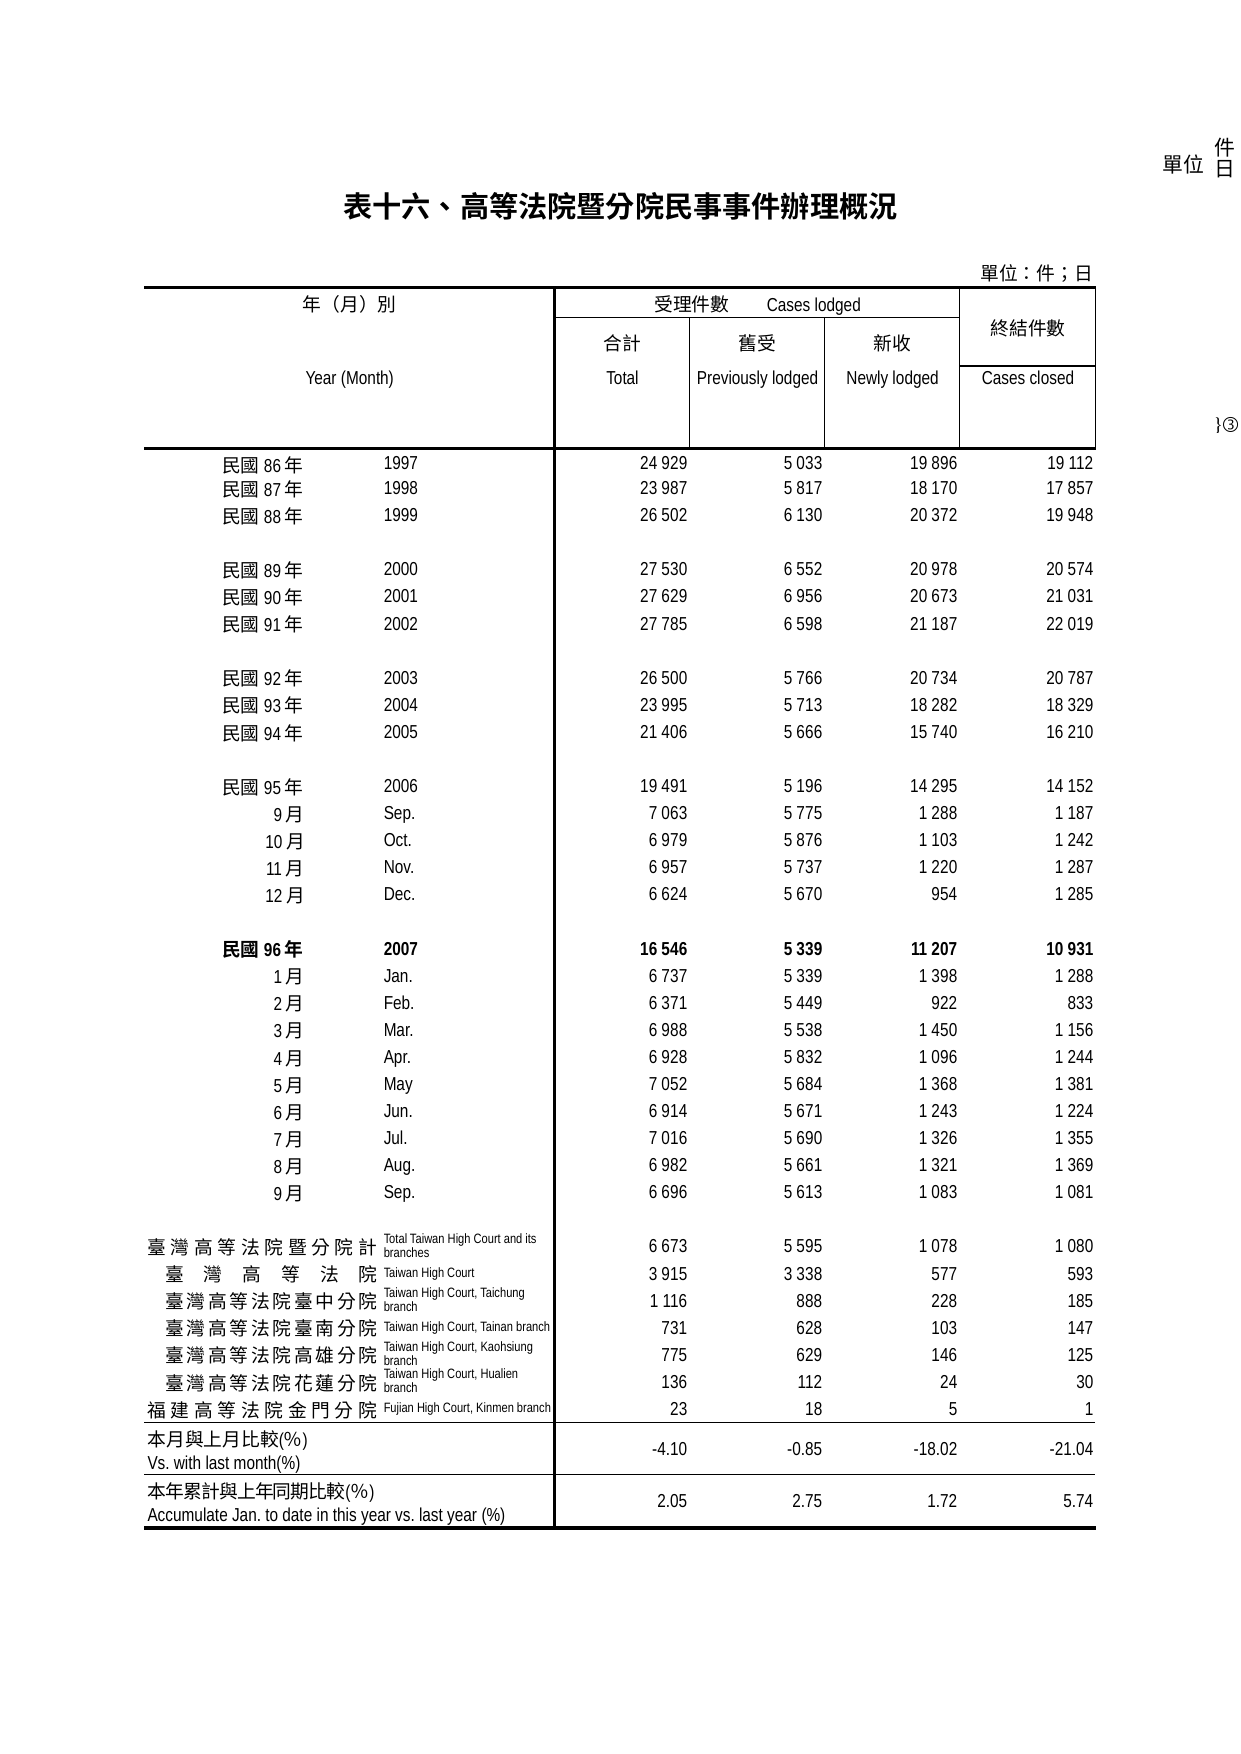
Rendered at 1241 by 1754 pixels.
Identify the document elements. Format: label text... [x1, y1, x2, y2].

table_cell 1 [960, 1395, 1096, 1422]
table_cell Previously lodged [690, 365, 824, 447]
table_cell 7 016 [556, 1124, 690, 1151]
table_cell [690, 1206, 825, 1233]
table_cell 1 187 [960, 799, 1096, 826]
table_cell -21.04 [960, 1422, 1096, 1474]
table_cell [825, 1206, 960, 1233]
table_cell 21 031 [960, 583, 1096, 610]
table_cell Taiwan High Court, Taichung branch [381, 1287, 553, 1314]
table_cell 112 [690, 1368, 825, 1395]
table_cell [556, 529, 690, 556]
table_cell [960, 745, 1096, 772]
table_cell 民國 94年 [144, 718, 381, 745]
table_cell 17 857 [960, 474, 1096, 501]
table_cell 1998 [381, 474, 553, 501]
table_cell 6 696 [556, 1179, 690, 1206]
table_cell 10 931 [960, 935, 1096, 962]
table_cell 7 052 [556, 1070, 690, 1097]
table_cell 16 210 [960, 718, 1096, 745]
table_cell 5 670 [690, 881, 825, 908]
table_cell [690, 745, 825, 772]
table_cell 27 629 [556, 583, 690, 610]
table_cell 1997 [381, 450, 553, 474]
table_cell 5 613 [690, 1179, 825, 1206]
table_cell [381, 745, 553, 772]
table_cell 6 598 [690, 610, 825, 637]
table_header 年（月）別 [1215, 410, 1240, 433]
table_cell [556, 637, 690, 664]
table_cell 18 [690, 1395, 825, 1422]
table_cell 民國 96年 [144, 935, 381, 962]
table_cell 1 220 [825, 854, 960, 881]
table_cell 2007 [381, 935, 553, 962]
table_cell 6 982 [556, 1151, 690, 1178]
table_cell 5 671 [690, 1097, 825, 1124]
table_cell 1 450 [825, 1016, 960, 1043]
table_cell 27 785 [556, 610, 690, 637]
table_cell 18 170 [825, 474, 960, 501]
table_cell Jun. [381, 1097, 553, 1124]
table_cell 1 368 [825, 1070, 960, 1097]
table_cell 本月與上月比較(％) Vs. with last month(%) [144, 1423, 553, 1474]
table_cell 731 [556, 1314, 690, 1341]
table_cell 5 666 [690, 718, 825, 745]
table_cell 24 929 [556, 450, 690, 474]
table_cell 2005 [381, 718, 553, 745]
table_cell [381, 908, 553, 935]
text 表十六、高等法院暨分院民事事件辦理概況 [148, 183, 1092, 225]
table_cell 103 [825, 1314, 960, 1341]
table_cell 3 915 [556, 1260, 690, 1287]
table_cell 16 546 [556, 935, 690, 962]
table_cell 1 369 [960, 1151, 1096, 1178]
table_cell [144, 637, 381, 664]
table_cell [556, 745, 690, 772]
table_cell 147 [960, 1314, 1096, 1341]
table_cell Total Taiwan High Court and its branches [381, 1233, 553, 1260]
table_cell 6 957 [556, 854, 690, 881]
table_header 受理件數 Cases lodged [556, 289, 959, 317]
table_cell 9月 [144, 1179, 381, 1206]
table_cell 11月 [144, 854, 381, 881]
table_cell 舊受 [690, 318, 824, 364]
table_cell 5 339 [690, 962, 825, 989]
table_cell 6 988 [556, 1016, 690, 1043]
table_cell 228 [825, 1287, 960, 1314]
table_cell 6 914 [556, 1097, 690, 1124]
table_cell 合計 [556, 318, 689, 364]
table_cell [381, 637, 553, 664]
table_cell 1 080 [960, 1233, 1096, 1260]
table_cell Taiwan High Court, Tainan branch [381, 1314, 553, 1341]
table_cell 20 734 [825, 664, 960, 691]
table_cell 185 [960, 1287, 1096, 1314]
table_cell 22 019 [960, 610, 1096, 637]
table_cell [144, 529, 381, 556]
table_cell 18 329 [960, 691, 1096, 718]
table_cell Nov. [381, 854, 553, 881]
table_cell -0.85 [690, 1423, 825, 1474]
table_cell 1 288 [825, 799, 960, 826]
table_cell 954 [825, 881, 960, 908]
table_cell [960, 529, 1096, 556]
table_cell 24 [825, 1368, 960, 1395]
table_cell 21 187 [825, 610, 960, 637]
table_cell 146 [825, 1341, 960, 1368]
table_cell Feb. [381, 989, 553, 1016]
table_cell Apr. [381, 1043, 553, 1070]
table_cell 民國 91年 [144, 610, 381, 637]
table_cell 1 287 [960, 854, 1096, 881]
table_cell 19 896 [825, 450, 960, 474]
table_cell 19 112 [960, 450, 1096, 474]
table_cell [825, 745, 960, 772]
table_cell 6月 [144, 1097, 381, 1124]
table_cell 民國 89年 [144, 556, 381, 583]
table_cell 5 832 [690, 1043, 825, 1070]
table_cell 1 321 [825, 1151, 960, 1178]
table_cell 1月 [144, 962, 381, 989]
table_cell [690, 908, 825, 935]
table_cell Cases closed [960, 367, 1095, 447]
table_cell [960, 637, 1096, 664]
table_cell 7月 [144, 1124, 381, 1151]
table_cell 14 152 [960, 772, 1096, 799]
table_cell 20 978 [825, 556, 960, 583]
table_cell 1 244 [960, 1043, 1096, 1070]
table_cell 2000 [381, 556, 553, 583]
table_cell 民國 95年 [144, 772, 381, 799]
table_cell 6 737 [556, 962, 690, 989]
table_cell 5月 [144, 1070, 381, 1097]
table_cell 1 224 [960, 1097, 1096, 1124]
table_cell 2月 [144, 989, 381, 1016]
table_cell 5 196 [690, 772, 825, 799]
table_cell 臺灣高等法院暨分院計 [144, 1233, 381, 1260]
table_cell 民國 92年 [144, 664, 381, 691]
text 單位： [1162, 148, 1212, 173]
table_cell [144, 908, 381, 935]
table_cell 2006 [381, 772, 553, 799]
table_cell 922 [825, 989, 960, 1016]
table_cell 5 876 [690, 826, 825, 853]
table_cell 1 242 [960, 826, 1096, 853]
table_cell 1 288 [960, 962, 1096, 989]
table_cell 6 371 [556, 989, 690, 1016]
table_cell 1 081 [960, 1179, 1096, 1206]
table_cell -4.10 [556, 1423, 690, 1474]
table_cell 8月 [144, 1151, 381, 1178]
table_cell 5 [825, 1395, 960, 1422]
table_cell Taiwan High Court [381, 1260, 553, 1287]
table_cell Taiwan High Court, Kaohsiung branch [381, 1341, 553, 1368]
table_cell 1 285 [960, 881, 1096, 908]
table_cell [381, 529, 553, 556]
table_cell 民國 90年 [144, 583, 381, 610]
table_cell 2004 [381, 691, 553, 718]
table_cell 1.72 [825, 1475, 960, 1526]
table_cell 23 987 [556, 474, 690, 501]
table_cell 3 338 [690, 1260, 825, 1287]
table_cell Taiwan High Court, Hualien branch [381, 1368, 553, 1395]
table_cell 833 [960, 989, 1096, 1016]
table_cell 1 398 [825, 962, 960, 989]
text [1162, 173, 1240, 181]
table_cell 577 [825, 1260, 960, 1287]
table_cell 3月 [144, 1016, 381, 1043]
table_cell 136 [556, 1368, 690, 1395]
table_cell 20 673 [825, 583, 960, 610]
table_cell 5.74 [960, 1474, 1096, 1526]
table_cell 629 [690, 1341, 825, 1368]
table_cell 15 740 [825, 718, 960, 745]
table_cell [556, 908, 690, 935]
table_cell 10月 [144, 826, 381, 853]
table_cell 125 [960, 1341, 1096, 1368]
table_cell 1 096 [825, 1043, 960, 1070]
table_cell [825, 529, 960, 556]
table_cell Aug. [381, 1151, 553, 1178]
table_cell [960, 908, 1096, 935]
table_cell 20 372 [825, 501, 960, 528]
table_cell 888 [690, 1287, 825, 1314]
table_cell 2002 [381, 610, 553, 637]
table_cell Jul. [381, 1124, 553, 1151]
table_cell 5 737 [690, 854, 825, 881]
table_cell 6 552 [690, 556, 825, 583]
table_cell 5 661 [690, 1151, 825, 1178]
text 單位：件；日 [148, 259, 1092, 286]
table_cell 5 713 [690, 691, 825, 718]
table_cell 7 063 [556, 799, 690, 826]
table_cell 6 673 [556, 1233, 690, 1260]
table_cell 1999 [381, 501, 553, 528]
table_cell Year (Month) [144, 365, 553, 447]
table_cell 民國 86年 [144, 450, 381, 474]
table_cell Fujian High Court, Kinmen branch [381, 1395, 553, 1422]
table_cell 6 979 [556, 826, 690, 853]
table_cell 4月 [144, 1043, 381, 1070]
table_cell Dec. [381, 881, 553, 908]
table_cell 5 690 [690, 1124, 825, 1151]
table_cell 26 502 [556, 501, 690, 528]
table_cell 5 817 [690, 474, 825, 501]
table_cell 臺灣高等法院臺南分院 [144, 1314, 381, 1341]
table_cell 5 684 [690, 1070, 825, 1097]
table_cell 628 [690, 1314, 825, 1341]
table_cell 1 116 [556, 1287, 690, 1314]
table_header 終結件數 [960, 289, 1095, 364]
text 件日 [1212, 137, 1240, 180]
table_cell 1 103 [825, 826, 960, 853]
table_cell [144, 1206, 381, 1233]
table_cell 2001 [381, 583, 553, 610]
table_cell 11 207 [825, 935, 960, 962]
table_cell [556, 1206, 690, 1233]
table_cell Newly lodged [825, 365, 959, 447]
table_cell [690, 529, 825, 556]
table_cell 5 595 [690, 1233, 825, 1260]
table_cell 新收 [825, 318, 959, 364]
table_cell [381, 1206, 553, 1233]
table_cell 5 775 [690, 799, 825, 826]
table_cell 臺灣高等法院臺中分院 [144, 1287, 381, 1314]
table_cell 1 156 [960, 1016, 1096, 1043]
table_cell May [381, 1070, 553, 1097]
table_cell 本年累計與上年同期比較(％) Accumulate Jan. to date in this year vs. last year (%) [144, 1475, 553, 1526]
table_cell 臺灣高等法院高雄分院 [144, 1341, 381, 1368]
table_cell 18 282 [825, 691, 960, 718]
table_cell 5 449 [690, 989, 825, 1016]
table_cell Mar. [381, 1016, 553, 1043]
table_cell 1 243 [825, 1097, 960, 1124]
table_cell 21 406 [556, 718, 690, 745]
table_cell 1 083 [825, 1179, 960, 1206]
table_cell 1 326 [825, 1124, 960, 1151]
table_cell 20 574 [960, 556, 1096, 583]
table_cell 20 787 [960, 664, 1096, 691]
table_cell 23 995 [556, 691, 690, 718]
table_cell Total [556, 365, 689, 447]
table_cell 1 078 [825, 1233, 960, 1260]
table_cell 2003 [381, 664, 553, 691]
table_cell 民國 88年 [144, 501, 381, 528]
table_cell 593 [960, 1260, 1096, 1287]
table_cell [960, 1206, 1096, 1233]
table_cell Sep. [381, 1179, 553, 1206]
table_cell 2.05 [556, 1475, 690, 1526]
table_cell 27 530 [556, 556, 690, 583]
table_cell 2.75 [690, 1475, 825, 1526]
table_cell [825, 908, 960, 935]
table_cell 26 500 [556, 664, 690, 691]
table_cell 臺灣高等法院 [144, 1260, 381, 1287]
table_header 年（月）別 [144, 289, 553, 364]
table_cell 福建高等法院金門分院 [144, 1395, 381, 1422]
table_cell 民國 87年 [144, 474, 381, 501]
table_cell 6 130 [690, 501, 825, 528]
table_cell 1 355 [960, 1124, 1096, 1151]
table_cell 5 538 [690, 1016, 825, 1043]
table_cell 9月 [144, 799, 381, 826]
table_cell 6 624 [556, 881, 690, 908]
table_cell 12月 [144, 881, 381, 908]
table_cell 14 295 [825, 772, 960, 799]
table_cell 30 [960, 1368, 1096, 1395]
table_cell 19 948 [960, 501, 1096, 528]
table_cell -18.02 [825, 1423, 960, 1474]
table_cell 19 491 [556, 772, 690, 799]
table_cell 1 381 [960, 1070, 1096, 1097]
table_cell 6 928 [556, 1043, 690, 1070]
table_cell Oct. [381, 826, 553, 853]
table_cell 775 [556, 1341, 690, 1368]
table_cell 民國 93年 [144, 691, 381, 718]
table_cell Jan. [381, 962, 553, 989]
table_cell [825, 637, 960, 664]
table_cell Sep. [381, 799, 553, 826]
table_cell 5 339 [690, 935, 825, 962]
table_cell 6 956 [690, 583, 825, 610]
table_cell [690, 637, 825, 664]
table_cell 23 [556, 1395, 690, 1422]
table_cell 臺灣高等法院花蓮分院 [144, 1368, 381, 1395]
table_cell [144, 745, 381, 772]
table_cell 5 033 [690, 450, 825, 474]
table_cell 5 766 [690, 664, 825, 691]
